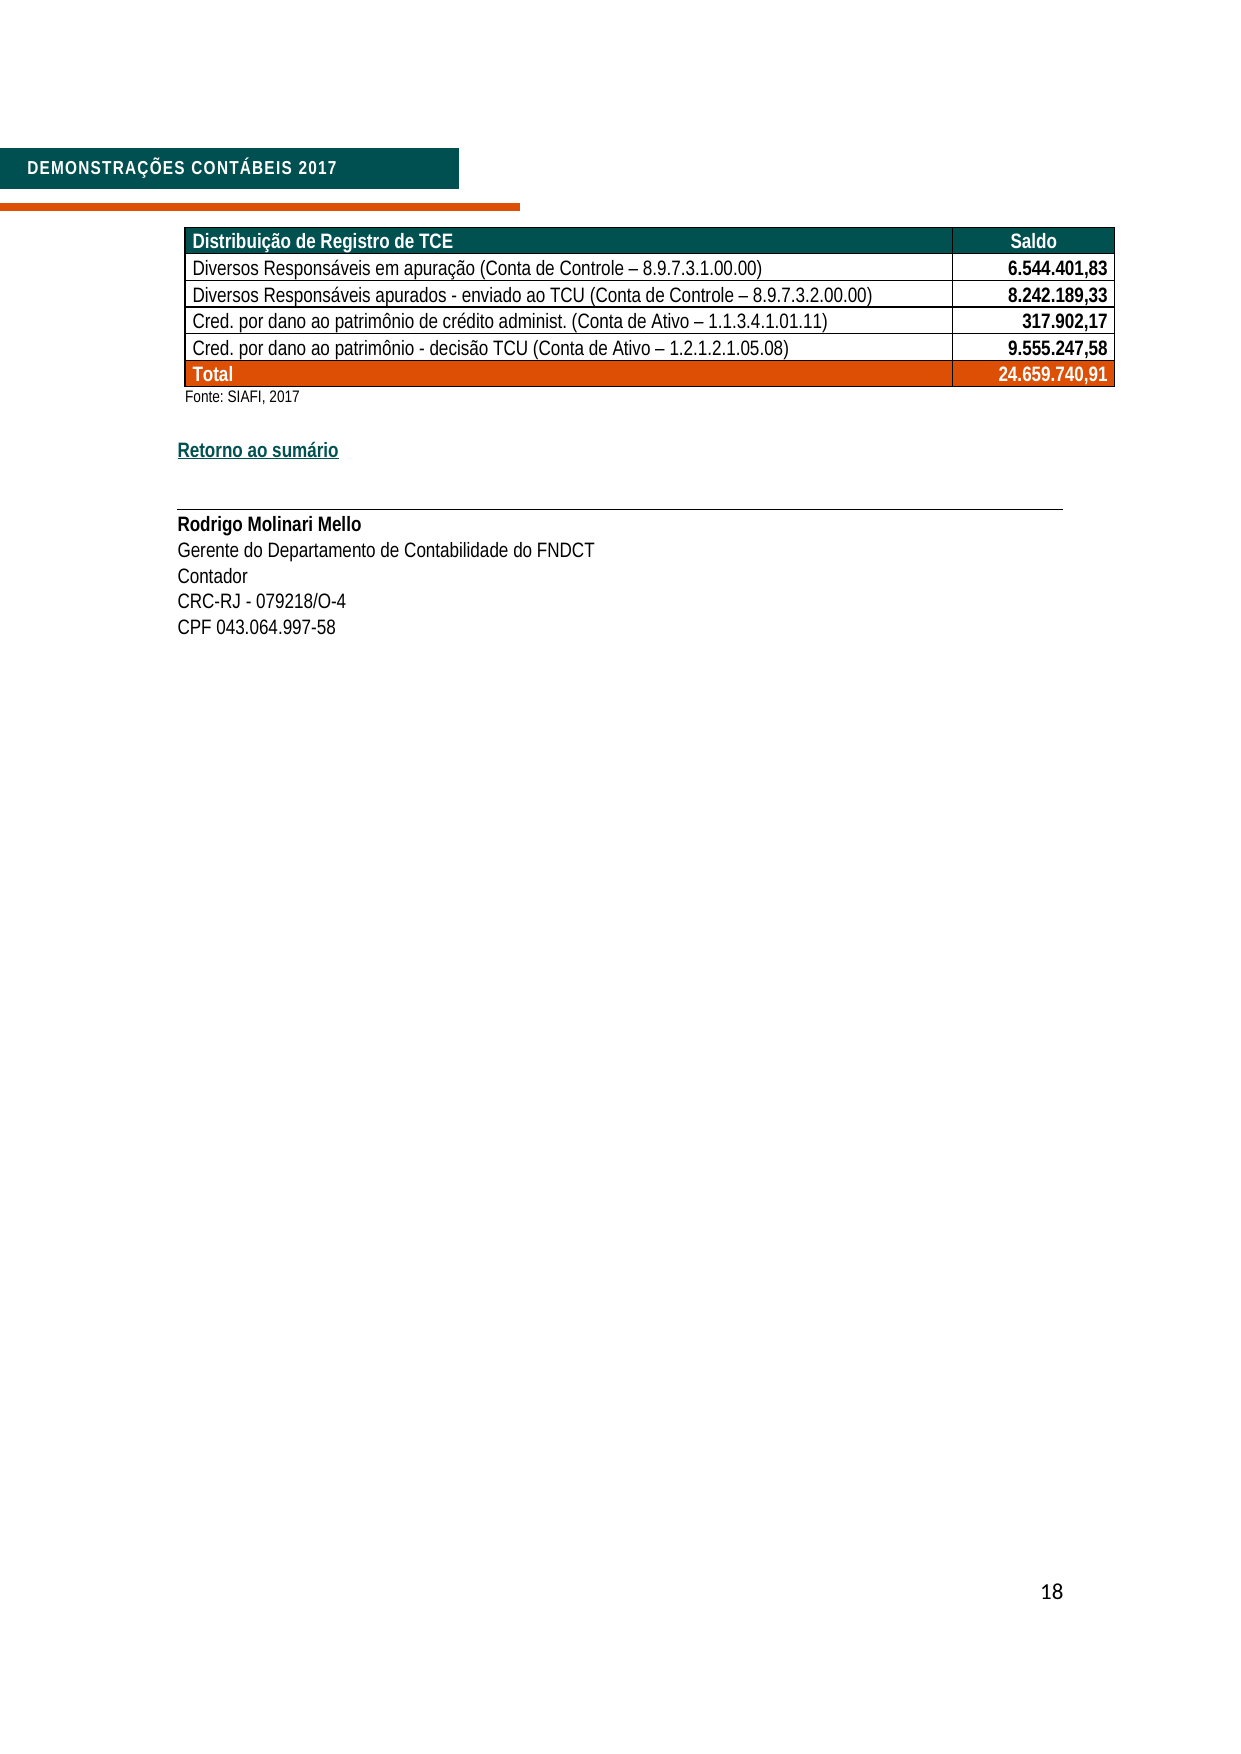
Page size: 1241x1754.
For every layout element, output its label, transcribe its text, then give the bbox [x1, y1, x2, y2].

table_cell 9.555.247,58 [953, 334, 1114, 359]
table_header Saldo [953, 228, 1114, 253]
text CRC-RJ - 079218/O-4 [177, 586, 1063, 612]
text Retorno ao sumário [177, 437, 1063, 461]
text CPF 043.064.997-58 [177, 612, 1063, 639]
table_cell 6.544.401,83 [953, 254, 1114, 280]
table_cell 8.242.189,33 [953, 281, 1114, 306]
text Contador [177, 560, 1063, 586]
text Fonte: SIAFI, 2017 [177, 387, 1063, 406]
text Rodrigo Molinari Mello [177, 510, 1063, 535]
table_cell Total [186, 361, 952, 386]
table_cell Diversos Responsáveis em apuração (Conta de Controle – 8.9.7.3.1.00.00) [186, 254, 952, 280]
text Gerente do Departamento de Contabilidade do FNDCT [177, 535, 1063, 560]
table_cell 317.902,17 [953, 308, 1114, 333]
table_header Distribuição de Registro de TCE [186, 228, 952, 253]
table_cell 24.659.740,91 [953, 361, 1114, 386]
table_cell Cred. por dano ao patrimônio - decisão TCU (Conta de Ativo – 1.2.1.2.1.05.08) [186, 334, 952, 359]
table_cell Diversos Responsáveis apurados - enviado ao TCU (Conta de Controle – 8.9.7.3.2.00.00) [186, 281, 952, 306]
table_cell Cred. por dano ao patrimônio de crédito administ. (Conta de Ativo – 1.1.3.4.1.01.11) [186, 308, 952, 333]
